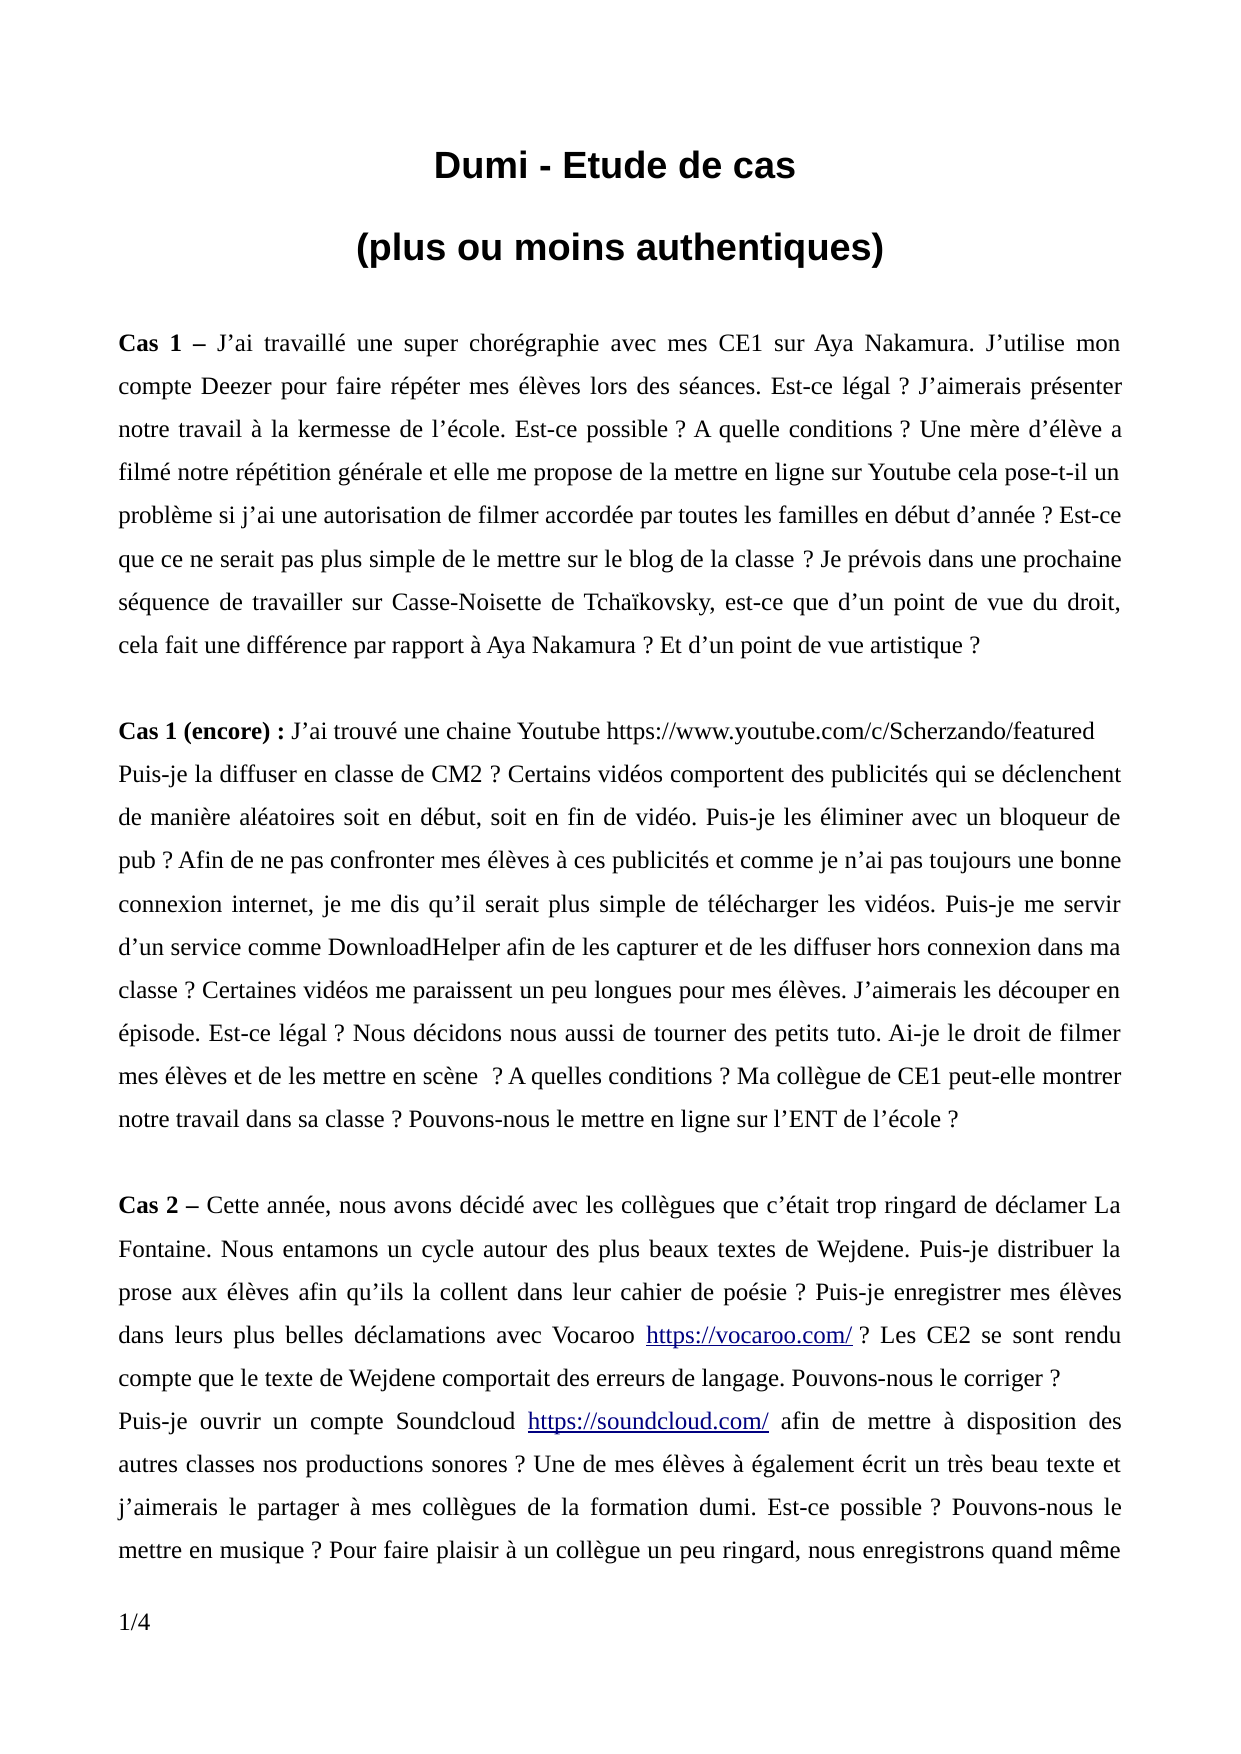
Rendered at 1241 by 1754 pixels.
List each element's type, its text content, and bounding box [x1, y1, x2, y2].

text Cas 1 (encore) : J’ai trouvé une chaine Youtube https://www.youtube.com/c/Scherzando/featured [118, 716, 1122, 745]
subtitle (plus ou moins authentiques) [118, 224, 1122, 268]
subtitle Dumi - Etude de cas [118, 143, 1122, 187]
text Puis-je ouvrir un compte Soundcloud https://soundcloud.com/ afin de mettre à disposition des autres classes nos productions sonores ? Une de mes élèves à également écrit un très beau texte et j’aimerais le partager à mes collègues de la formation dumi. Est-ce possible ? Pouvons-nous le mettre en musique ? Pour faire plaisir à un collègue un peu ringard, nous enregistrons quand même [118, 1406, 1122, 1564]
text Cas 1 – J’ai travaillé une super chorégraphie avec mes CE1 sur Aya Nakamura. J’utilise mon compte Deezer pour faire répéter mes élèves lors des séances. Est-ce légal ? J’aimerais présenter notre travail à la kermesse de l’école. Est-ce possible ? A quelle conditions ? Une mère d’élève a filmé notre répétition générale et elle me propose de la mettre en ligne sur Youtube cela pose-t-il un problème si j’ai une autorisation de filmer accordée par toutes les familles en début d’année ? Est-ce que ce ne serait pas plus simple de le mettre sur le blog de la classe ? Je prévois dans une prochaine séquence de travailler sur Casse-Noisette de Tchaïkovsky, est-ce que d’un point de vue du droit, cela fait une différence par rapport à Aya Nakamura ? Et d’un point de vue artistique ? [118, 328, 1122, 659]
text Puis-je la diffuser en classe de CM2 ? Certains vidéos comportent des publicités qui se déclenchent de manière aléatoires soit en début, soit en fin de vidéo. Puis-je les éliminer avec un bloqueur de pub ? Afin de ne pas confronter mes élèves à ces publicités et comme je n’ai pas toujours une bonne connexion internet, je me dis qu’il serait plus simple de télécharger les vidéos. Puis-je me servir d’un service comme DownloadHelper afin de les capturer et de les diffuser hors connexion dans ma classe ? Certaines vidéos me paraissent un peu longues pour mes élèves. J’aimerais les découper en épisode. Est-ce légal ? Nous décidons nous aussi de tourner des petits tuto. Ai-je le droit de filmer mes élèves et de les mettre en scène ? A quelles conditions ? Ma collègue de CE1 peut-elle montrer notre travail dans sa classe ? Pouvons-nous le mettre en ligne sur l’ENT de l’école ? [118, 759, 1122, 1133]
text Cas 2 – Cette année, nous avons décidé avec les collègues que c’était trop ringard de déclamer La Fontaine. Nous entamons un cycle autour des plus beaux textes de Wejdene. Puis-je distribuer la prose aux élèves afin qu’ils la collent dans leur cahier de poésie ? Puis-je enregistrer mes élèves dans leurs plus belles déclamations avec Vocaroo https://vocaroo.com/ ? Les CE2 se sont rendu compte que le texte de Wejdene comportait des erreurs de langage. Pouvons-nous le corriger ? [118, 1191, 1122, 1392]
